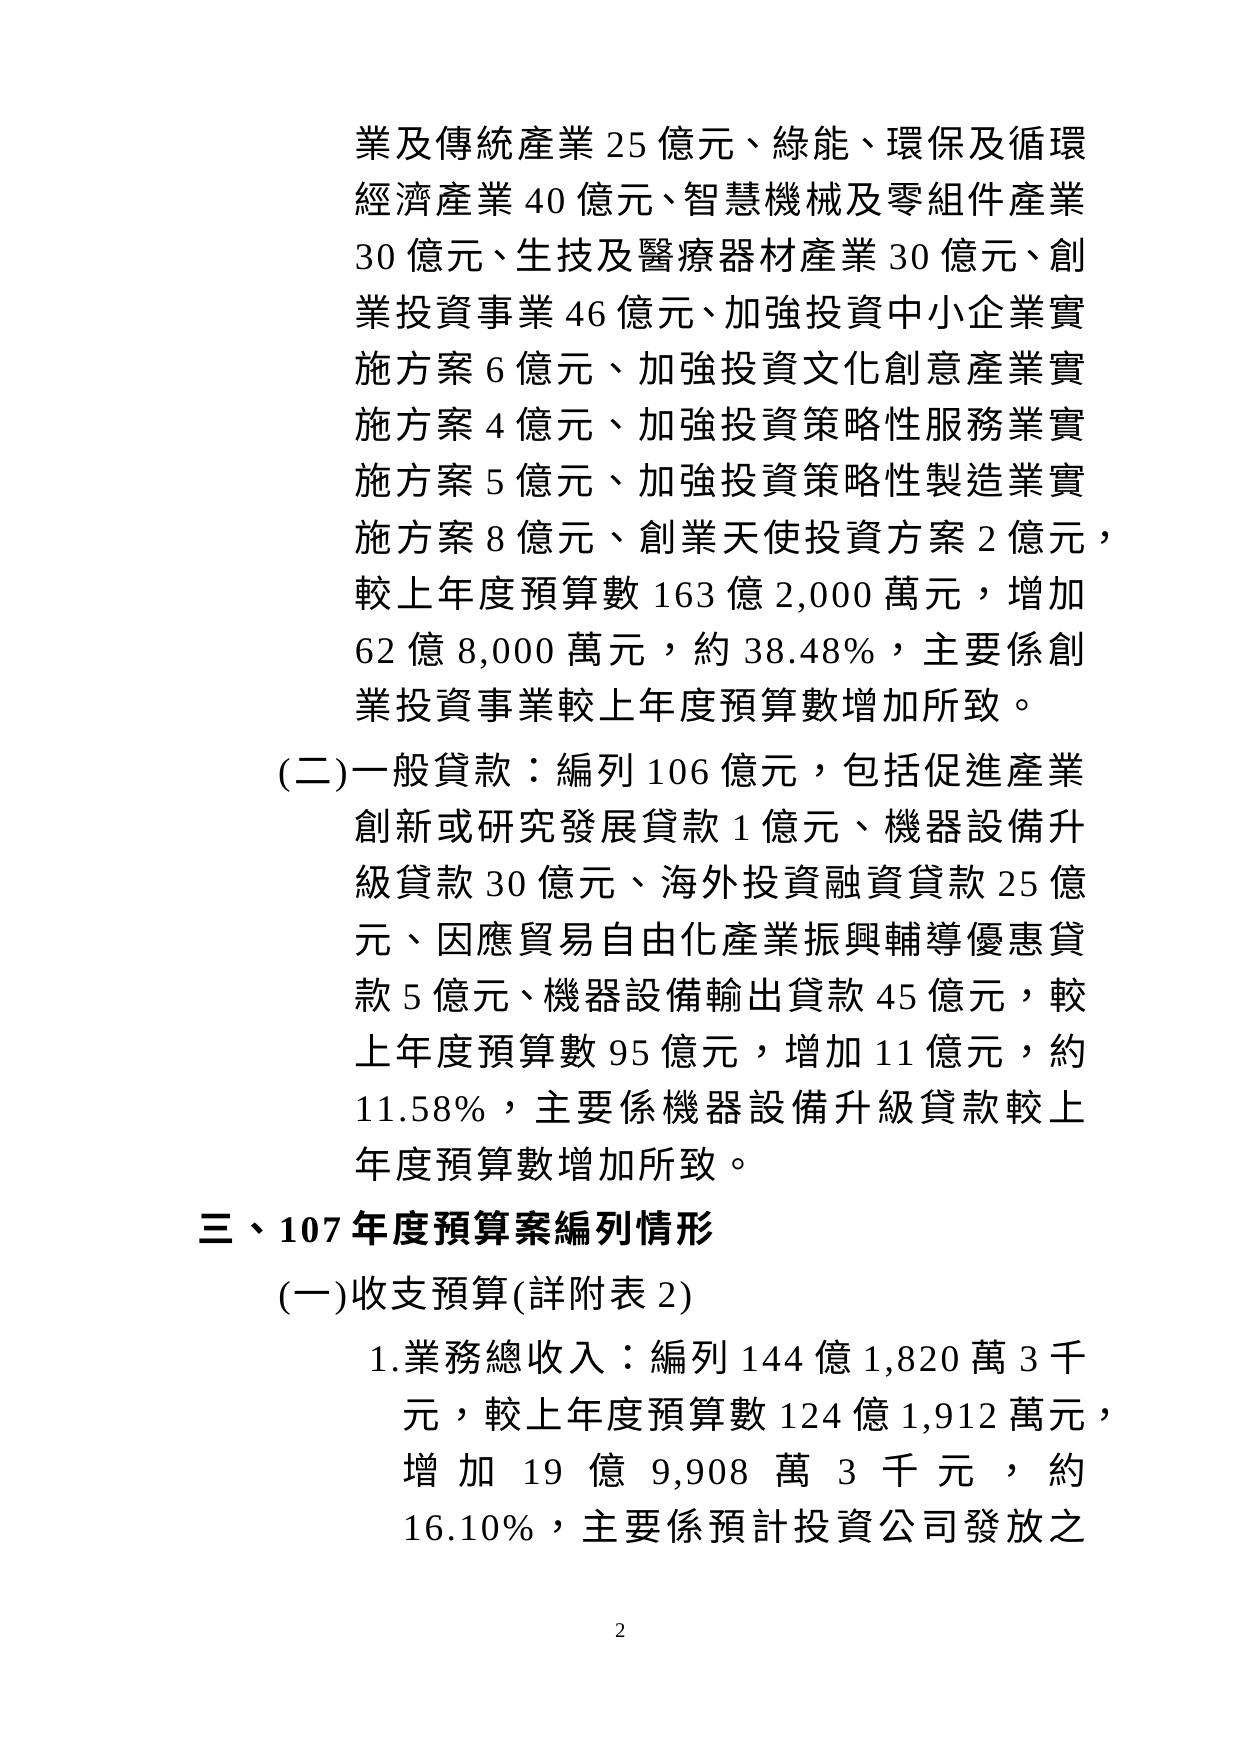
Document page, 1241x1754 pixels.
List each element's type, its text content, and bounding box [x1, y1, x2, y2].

text (二)一般貸款：編列106億元，包括促進產業創新或研究發展貸款1億元、機器設備升級貸款30億元、海外投資融資貸款25億元、因應貿易自由化產業振興輔導優惠貸款5億元、機器設備輸出貸款45億元，較上年度預算數95億元，增加11億元，約11.58%，主要係機器設備升級貸款較上年度預算數增加所致。 [278, 739, 1087, 1189]
text (一)各項投資：依設立宗旨及配合政府推動產業創新轉型基金、國家級投資公司等各項產業政策編列投資預算226億元，包括資通訊及物聯網產業30億元、新農業、服務業及傳統產業25億元、綠能、環保及循環經濟產業40億元、智慧機械及零組件產業30億元、生技及醫療器材產業30億元、創業投資事業46億元、加強投資中小企業實施方案6億元、加強投資文化創意產業實施方案4億元、加強投資策略性服務業實施方案5億元、加強投資策略性製造業實施方案8億元、創業天使投資方案2億元，較上年度預算數163億2,000萬元，增加62億8,000萬元，約38.48%，主要係創業投資事業較上年度預算數增加所致。 [278, 112, 1087, 731]
text 三、107年度預算案編列情形 [153, 1198, 1087, 1254]
text 1.業務總收入：編列144億1,820萬3千元，較上年度預算數124億1,912萬元，增加19億9,908萬3千元，約16.10%，主要係預計投資公司發放之現金股利收入較上年度增加所致。 [368, 1327, 1087, 1552]
text (一)收支預算(詳附表2) [278, 1262, 1087, 1318]
